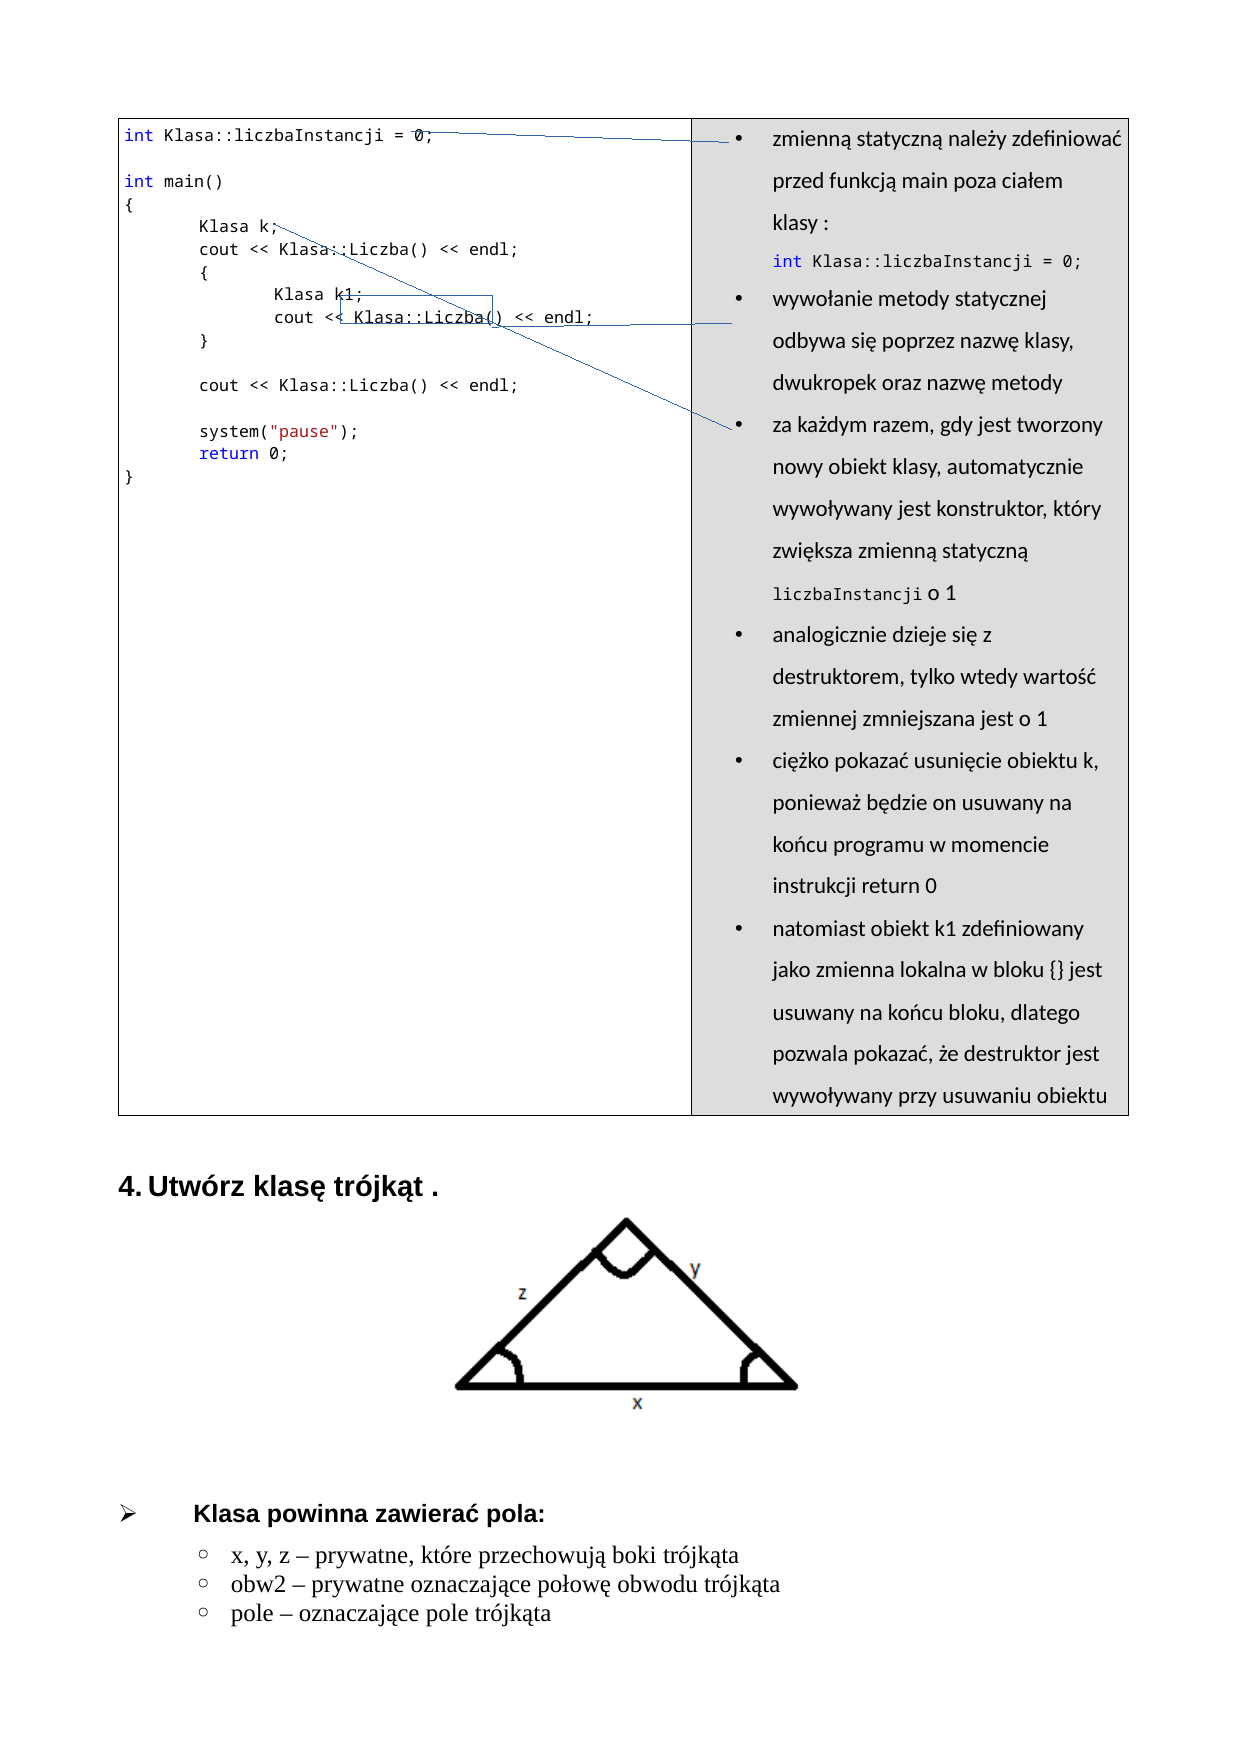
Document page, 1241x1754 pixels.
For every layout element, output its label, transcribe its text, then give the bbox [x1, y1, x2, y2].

picture [424, 1215, 817, 1414]
table_cell zmienną statyczną należy zdefiniować przed funkcją main poza ciałem klasy : int Klasa::liczbaInstancji = 0; wywołanie metody statycznej odbywa się poprzez nazwę klasy, dwukropek oraz nazwę metody za każdym razem, gdy jest tworzony nowy obiekt klasy, automatycznie wywoływany jest konstruktor, który zwiększa zmienną statyczną liczbaInstancji o 1 analogicznie dzieje się z destruktorem, tylko wtedy wartość zmiennej zmniejszana jest o 1 ciężko pokazać usunięcie obiektu k, ponieważ będzie on usuwany na końcu programu w momencie instrukcji return 0 natomiast obiekt k1 zdefiniowany jako zmienna lokalna w bloku {} jest usuwany na końcu bloku, dlatego pozwala pokazać, że destruktor jest wywoływany przy usuwaniu obiektu [692, 119, 1128, 1115]
list x, y, z – prywatne, które przechowują boki trójkąta [193, 1540, 1122, 1569]
list obw2 – prywatne oznaczające połowę obwodu trójkąta [193, 1569, 1122, 1598]
list pole – oznaczające pole trójkąta [193, 1598, 1122, 1627]
table_cell int Klasa::liczbaInstancji = 0; int main() { Klasa k; cout << Klasa::Liczba() << endl; { Klasa k1; cout << Klasa::Liczba() << endl; } cout << Klasa::Liczba() << endl; system("pause"); return 0; } [119, 119, 691, 1115]
subtitle Utwórz klasę trójkąt . [118, 1169, 1122, 1203]
subtitle Klasa powinna zawierać pola: [118, 1499, 1122, 1528]
